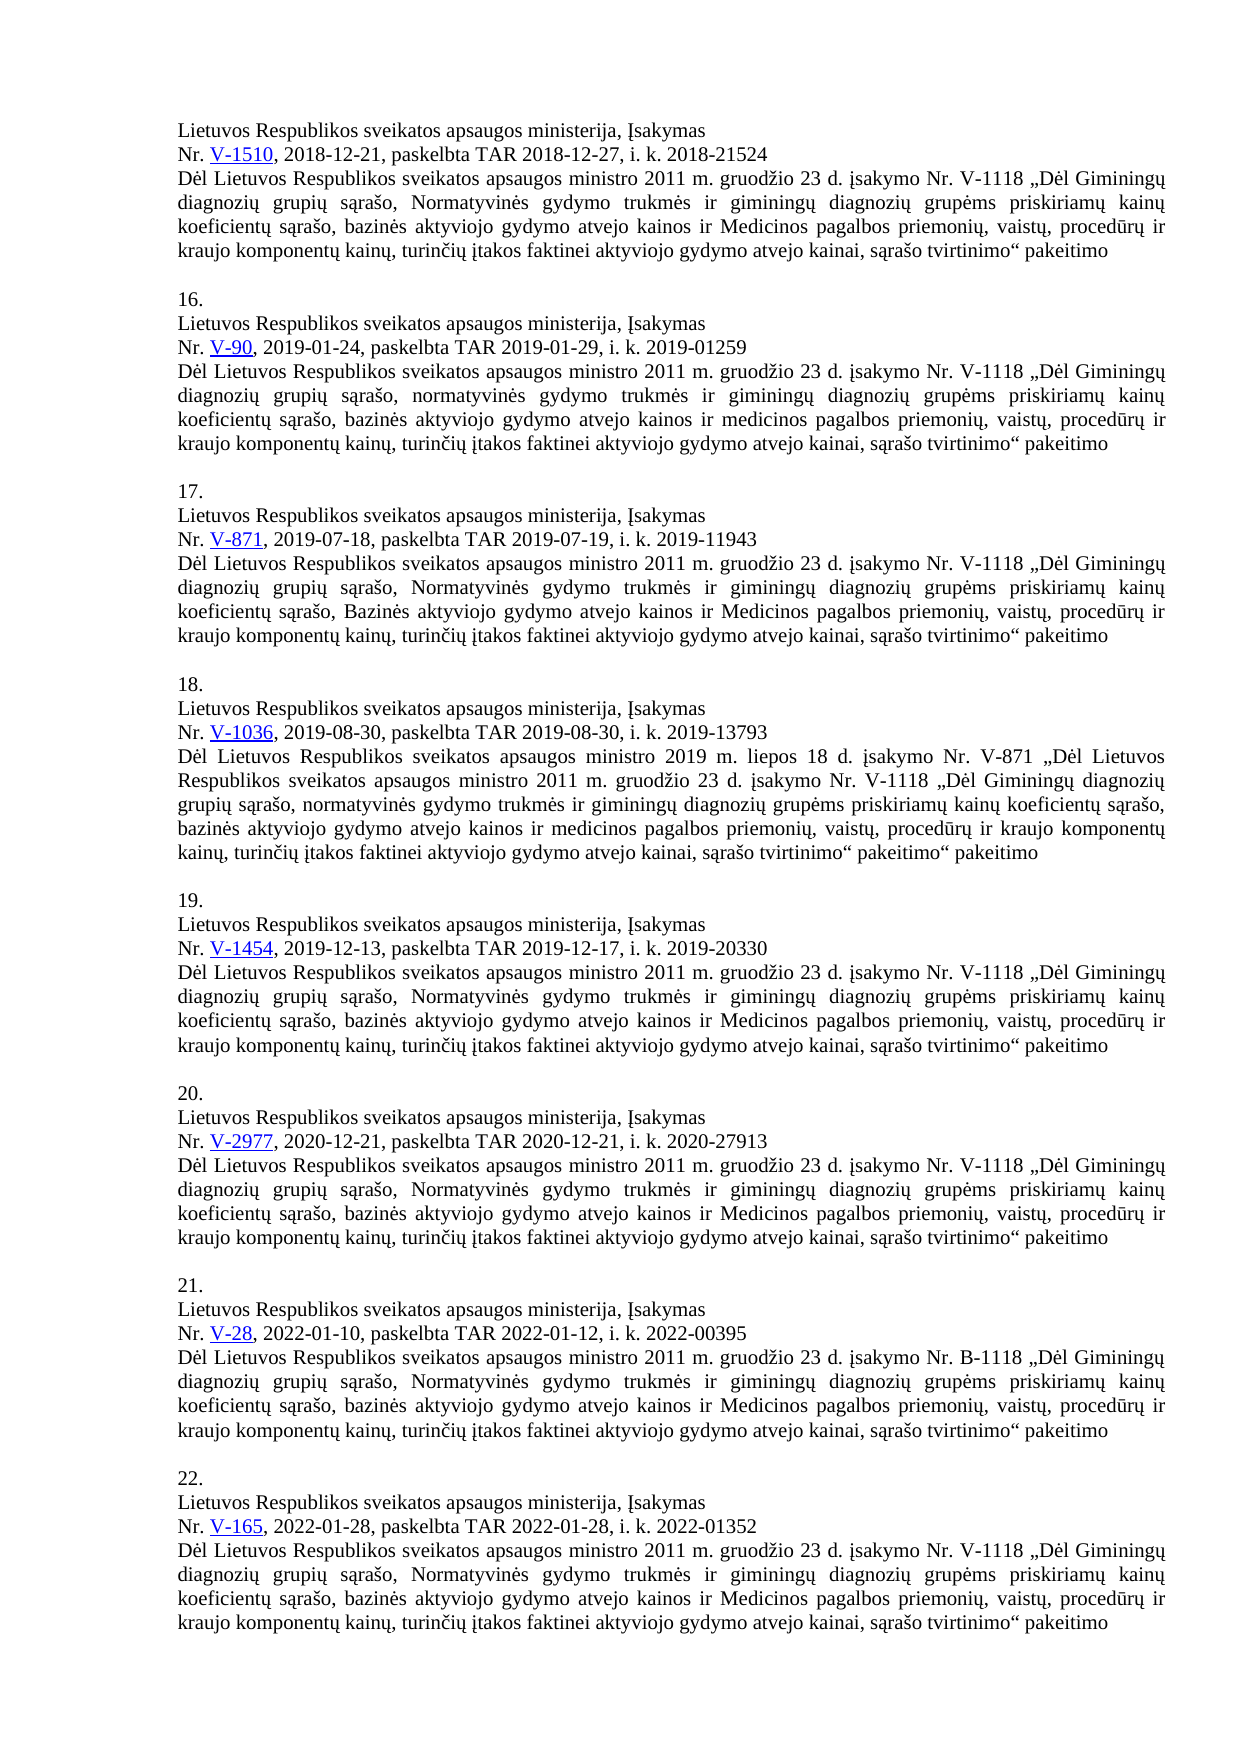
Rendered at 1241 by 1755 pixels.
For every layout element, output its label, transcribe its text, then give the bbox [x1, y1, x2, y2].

text Lietuvos Respublikos sveikatos apsaugos ministerija, Įsakymas [177, 311, 1167, 335]
text Nr. V-90, 2019-01-24, paskelbta TAR 2019-01-29, i. k. 2019-01259 [177, 335, 1167, 359]
text 19. [177, 888, 1167, 912]
text Dėl Lietuvos Respublikos sveikatos apsaugos ministro 2011 m. gruodžio 23 d. įsakymo Nr. V-1118 „Dėl Giminingų diagnozių grupių sąrašo, Normatyvinės gydymo trukmės ir giminingų diagnozių grupėms priskiriamų kainų koeficientų sąrašo, bazinės aktyviojo gydymo atvejo kainos ir Medicinos pagalbos priemonių, vaistų, procedūrų ir kraujo komponentų kainų, turinčių įtakos faktinei aktyviojo gydymo atvejo kainai, sąrašo tvirtinimo“ pakeitimo [177, 1538, 1167, 1634]
text Nr. V-871, 2019-07-18, paskelbta TAR 2019-07-19, i. k. 2019-11943 [177, 527, 1167, 551]
text Dėl Lietuvos Respublikos sveikatos apsaugos ministro 2011 m. gruodžio 23 d. įsakymo Nr. V-1118 „Dėl Giminingų diagnozių grupių sąrašo, Normatyvinės gydymo trukmės ir giminingų diagnozių grupėms priskiriamų kainų koeficientų sąrašo, bazinės aktyviojo gydymo atvejo kainos ir Medicinos pagalbos priemonių, vaistų, procedūrų ir kraujo komponentų kainų, turinčių įtakos faktinei aktyviojo gydymo atvejo kainai, sąrašo tvirtinimo“ pakeitimo [177, 960, 1167, 1057]
text Dėl Lietuvos Respublikos sveikatos apsaugos ministro 2011 m. gruodžio 23 d. įsakymo Nr. V-1118 „Dėl Giminingų diagnozių grupių sąrašo, Normatyvinės gydymo trukmės ir giminingų diagnozių grupėms priskiriamų kainų koeficientų sąrašo, Bazinės aktyviojo gydymo atvejo kainos ir Medicinos pagalbos priemonių, vaistų, procedūrų ir kraujo komponentų kainų, turinčių įtakos faktinei aktyviojo gydymo atvejo kainai, sąrašo tvirtinimo“ pakeitimo [177, 551, 1167, 647]
text 22. [177, 1466, 1167, 1490]
text Nr. V-2977, 2020-12-21, paskelbta TAR 2020-12-21, i. k. 2020-27913 [177, 1129, 1167, 1153]
text Dėl Lietuvos Respublikos sveikatos apsaugos ministro 2011 m. gruodžio 23 d. įsakymo Nr. B-1118 „Dėl Giminingų diagnozių grupių sąrašo, Normatyvinės gydymo trukmės ir giminingų diagnozių grupėms priskiriamų kainų koeficientų sąrašo, bazinės aktyviojo gydymo atvejo kainos ir Medicinos pagalbos priemonių, vaistų, procedūrų ir kraujo komponentų kainų, turinčių įtakos faktinei aktyviojo gydymo atvejo kainai, sąrašo tvirtinimo“ pakeitimo [177, 1345, 1167, 1442]
text 20. [177, 1081, 1167, 1105]
text Nr. V-165, 2022-01-28, paskelbta TAR 2022-01-28, i. k. 2022-01352 [177, 1514, 1167, 1538]
text Lietuvos Respublikos sveikatos apsaugos ministerija, Įsakymas [177, 912, 1167, 936]
text Lietuvos Respublikos sveikatos apsaugos ministerija, Įsakymas [177, 503, 1167, 527]
text Nr. V-1510, 2018-12-21, paskelbta TAR 2018-12-27, i. k. 2018-21524 [177, 142, 1167, 166]
text 17. [177, 479, 1167, 503]
text Nr. V-1454, 2019-12-13, paskelbta TAR 2019-12-17, i. k. 2019-20330 [177, 936, 1167, 960]
text Nr. V-1036, 2019-08-30, paskelbta TAR 2019-08-30, i. k. 2019-13793 [177, 720, 1167, 744]
text Lietuvos Respublikos sveikatos apsaugos ministerija, Įsakymas [177, 696, 1167, 720]
text Dėl Lietuvos Respublikos sveikatos apsaugos ministro 2011 m. gruodžio 23 d. įsakymo Nr. V-1118 „Dėl Giminingų diagnozių grupių sąrašo, Normatyvinės gydymo trukmės ir giminingų diagnozių grupėms priskiriamų kainų koeficientų sąrašo, bazinės aktyviojo gydymo atvejo kainos ir Medicinos pagalbos priemonių, vaistų, procedūrų ir kraujo komponentų kainų, turinčių įtakos faktinei aktyviojo gydymo atvejo kainai, sąrašo tvirtinimo“ pakeitimo [177, 166, 1167, 262]
text Dėl Lietuvos Respublikos sveikatos apsaugos ministro 2011 m. gruodžio 23 d. įsakymo Nr. V-1118 „Dėl Giminingų diagnozių grupių sąrašo, normatyvinės gydymo trukmės ir giminingų diagnozių grupėms priskiriamų kainų koeficientų sąrašo, bazinės aktyviojo gydymo atvejo kainos ir medicinos pagalbos priemonių, vaistų, procedūrų ir kraujo komponentų kainų, turinčių įtakos faktinei aktyviojo gydymo atvejo kainai, sąrašo tvirtinimo“ pakeitimo [177, 359, 1167, 455]
text 21. [177, 1273, 1167, 1297]
text Lietuvos Respublikos sveikatos apsaugos ministerija, Įsakymas [177, 118, 1167, 142]
text Lietuvos Respublikos sveikatos apsaugos ministerija, Įsakymas [177, 1297, 1167, 1321]
text Dėl Lietuvos Respublikos sveikatos apsaugos ministro 2019 m. liepos 18 d. įsakymo Nr. V-871 „Dėl Lietuvos Respublikos sveikatos apsaugos ministro 2011 m. gruodžio 23 d. įsakymo Nr. V-1118 „Dėl Giminingų diagnozių grupių sąrašo, normatyvinės gydymo trukmės ir giminingų diagnozių grupėms priskiriamų kainų koeficientų sąrašo, bazinės aktyviojo gydymo atvejo kainos ir medicinos pagalbos priemonių, vaistų, procedūrų ir kraujo komponentų kainų, turinčių įtakos faktinei aktyviojo gydymo atvejo kainai, sąrašo tvirtinimo“ pakeitimo“ pakeitimo [177, 744, 1167, 864]
text Dėl Lietuvos Respublikos sveikatos apsaugos ministro 2011 m. gruodžio 23 d. įsakymo Nr. V-1118 „Dėl Giminingų diagnozių grupių sąrašo, Normatyvinės gydymo trukmės ir giminingų diagnozių grupėms priskiriamų kainų koeficientų sąrašo, bazinės aktyviojo gydymo atvejo kainos ir Medicinos pagalbos priemonių, vaistų, procedūrų ir kraujo komponentų kainų, turinčių įtakos faktinei aktyviojo gydymo atvejo kainai, sąrašo tvirtinimo“ pakeitimo [177, 1153, 1167, 1249]
text 16. [177, 287, 1167, 311]
text 18. [177, 672, 1167, 696]
text Nr. V-28, 2022-01-10, paskelbta TAR 2022-01-12, i. k. 2022-00395 [177, 1321, 1167, 1345]
text Lietuvos Respublikos sveikatos apsaugos ministerija, Įsakymas [177, 1490, 1167, 1514]
text Lietuvos Respublikos sveikatos apsaugos ministerija, Įsakymas [177, 1105, 1167, 1129]
